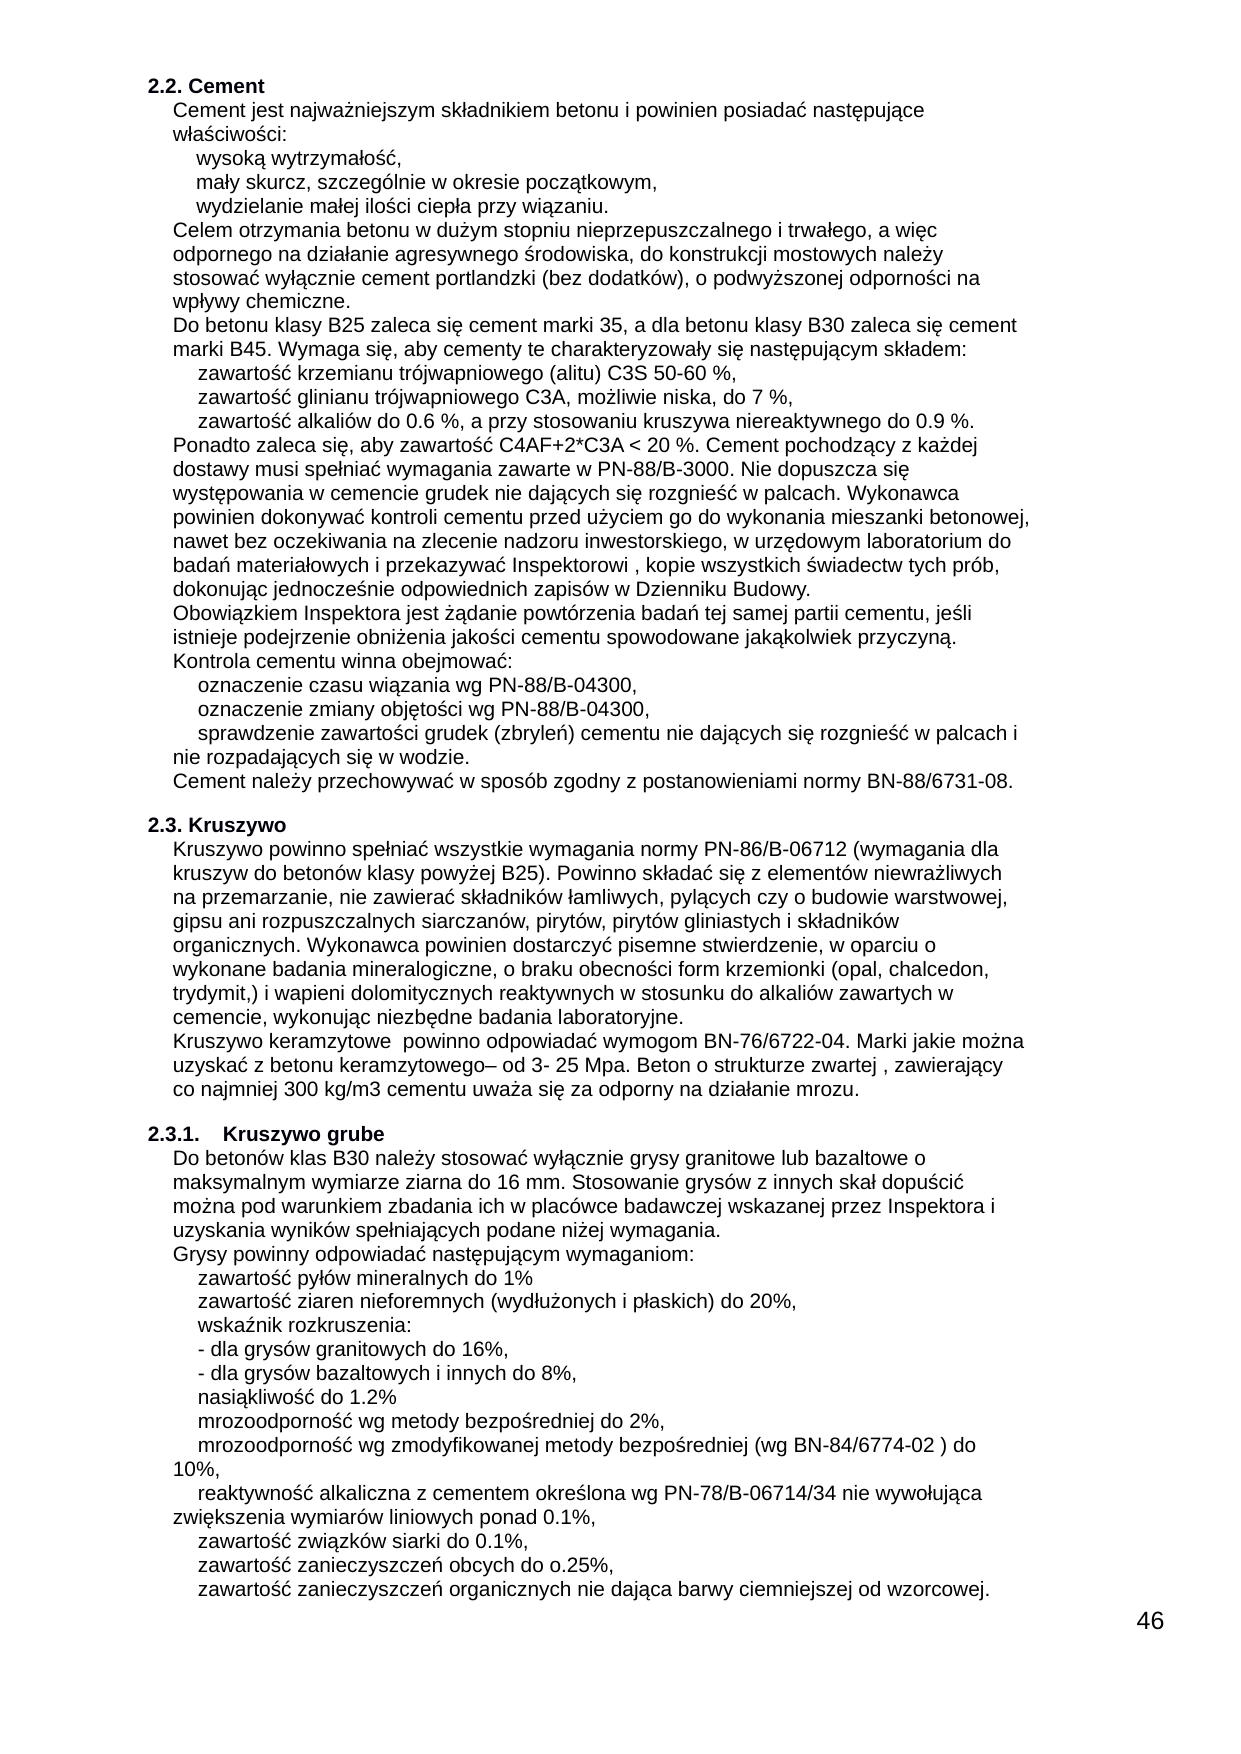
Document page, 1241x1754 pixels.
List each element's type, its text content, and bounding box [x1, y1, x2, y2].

subtitle 2.3.1. Kruszywo grube [148, 1122, 1152, 1146]
text zawartość związków siarki do 0.1%, [173, 1529, 1031, 1553]
text mrozoodporność wg metody bezpośredniej do 2%, [173, 1409, 1031, 1433]
subtitle 2.2. Cement [148, 74, 1152, 98]
text zawartość krzemianu trójwapniowego (alitu) C3S 50-60 %, [173, 361, 1031, 385]
text Kontrola cementu winna obejmować: [173, 649, 1031, 673]
text Obowiązkiem Inspektora jest żądanie powtórzenia badań tej samej partii cementu, jeśli istnieje podejrzenie obniżenia jakości cementu spowodowane jakąkolwiek przyczyną. [173, 601, 1031, 649]
text Do betonów klas B30 należy stosować wyłącznie grysy granitowe lub bazaltowe o maksymalnym wymiarze ziarna do 16 mm. Stosowanie grysów z innych skał dopuścić można pod warunkiem zbadania ich w placówce badawczej wskazanej przez Inspektora i uzyskania wyników spełniających podane niżej wymagania. [173, 1146, 1031, 1241]
text - dla grysów granitowych do 16%, [173, 1337, 1031, 1361]
subtitle 2.3. Kruszywo [148, 813, 1152, 837]
text Kruszywo keramzytowe powinno odpowiadać wymogom BN-76/6722-04. Marki jakie można uzyskać z betonu keramzytowego– od 3- 25 Mpa. Beton o strukturze zwartej , zawierający co najmniej 300 kg/m3 cementu uważa się za odporny na działanie mrozu. [173, 1029, 1031, 1101]
text Ponadto zaleca się, aby zawartość C4AF+2*C3A < 20 %. Cement pochodzący z każdej dostawy musi spełniać wymagania zawarte w PN-88/B-3000. Nie dopuszcza się występowania w cemencie grudek nie dających się rozgnieść w palcach. Wykonawca powinien dokonywać kontroli cementu przed użyciem go do wykonania mieszanki betonowej, nawet bez oczekiwania na zlecenie nadzoru inwestorskiego, w urzędowym laboratorium do badań materiałowych i przekazywać Inspektorowi , kopie wszystkich świadectw tych prób, dokonując jednocześnie odpowiednich zapisów w Dzienniku Budowy. [173, 433, 1031, 601]
text nasiąkliwość do 1.2% [173, 1385, 1031, 1409]
text wysoką wytrzymałość, [173, 146, 1031, 169]
text zawartość ziaren nieforemnych (wydłużonych i płaskich) do 20%, [173, 1289, 1031, 1313]
text - dla grysów bazaltowych i innych do 8%, [173, 1361, 1031, 1385]
text oznaczenie zmiany objętości wg PN-88/B-04300, [173, 697, 1031, 721]
text Grysy powinny odpowiadać następującym wymaganiom: [173, 1241, 1031, 1265]
text Kruszywo powinno spełniać wszystkie wymagania normy PN-86/B-06712 (wymagania dla kruszyw do betonów klasy powyżej B25). Powinno składać się z elementów niewrażliwych na przemarzanie, nie zawierać składników łamliwych, pylących czy o budowie warstwowej, gipsu ani rozpuszczalnych siarczanów, pirytów, pirytów gliniastych i składników organicznych. Wykonawca powinien dostarczyć pisemne stwierdzenie, w oparciu o wykonane badania mineralogiczne, o braku obecności form krzemionki (opal, chalcedon, trydymit,) i wapieni dolomitycznych reaktywnych w stosunku do alkaliów zawartych w cemencie, wykonując niezbędne badania laboratoryjne. [173, 837, 1031, 1029]
text oznaczenie czasu wiązania wg PN-88/B-04300, [173, 673, 1031, 697]
text reaktywność alkaliczna z cementem określona wg PN-78/B-06714/34 nie wywołująca zwiększenia wymiarów liniowych ponad 0.1%, [173, 1481, 1031, 1529]
text Do betonu klasy B25 zaleca się cement marki 35, a dla betonu klasy B30 zaleca się cement marki B45. Wymaga się, aby cementy te charakteryzowały się następującym składem: [173, 313, 1031, 361]
text mrozoodporność wg zmodyfikowanej metody bezpośredniej (wg BN-84/6774-02 ) do 10%, [173, 1433, 1031, 1481]
text Cement jest najważniejszym składnikiem betonu i powinien posiadać następujące właściwości: [173, 98, 1031, 146]
text mały skurcz, szczególnie w okresie początkowym, [173, 169, 1031, 193]
text zawartość zanieczyszczeń obcych do o.25%, [173, 1553, 1031, 1577]
text Cement należy przechowywać w sposób zgodny z postanowieniami normy BN-88/6731-08. [173, 768, 1031, 792]
text Celem otrzymania betonu w dużym stopniu nieprzepuszczalnego i trwałego, a więc odpornego na działanie agresywnego środowiska, do konstrukcji mostowych należy stosować wyłącznie cement portlandzki (bez dodatków), o podwyższonej odporności na wpływy chemiczne. [173, 217, 1031, 313]
text wydzielanie małej ilości ciepła przy wiązaniu. [173, 193, 1031, 217]
text zawartość zanieczyszczeń organicznych nie dająca barwy ciemniejszej od wzorcowej. [173, 1577, 1031, 1601]
text zawartość pyłów mineralnych do 1% [173, 1265, 1031, 1289]
text wskaźnik rozkruszenia: [173, 1313, 1031, 1337]
text zawartość alkaliów do 0.6 %, a przy stosowaniu kruszywa niereaktywnego do 0.9 %. [173, 409, 1031, 433]
text zawartość glinianu trójwapniowego C3A, możliwie niska, do 7 %, [173, 385, 1031, 409]
text sprawdzenie zawartości grudek (zbryleń) cementu nie dających się rozgnieść w palcach i nie rozpadających się w wodzie. [173, 721, 1031, 768]
